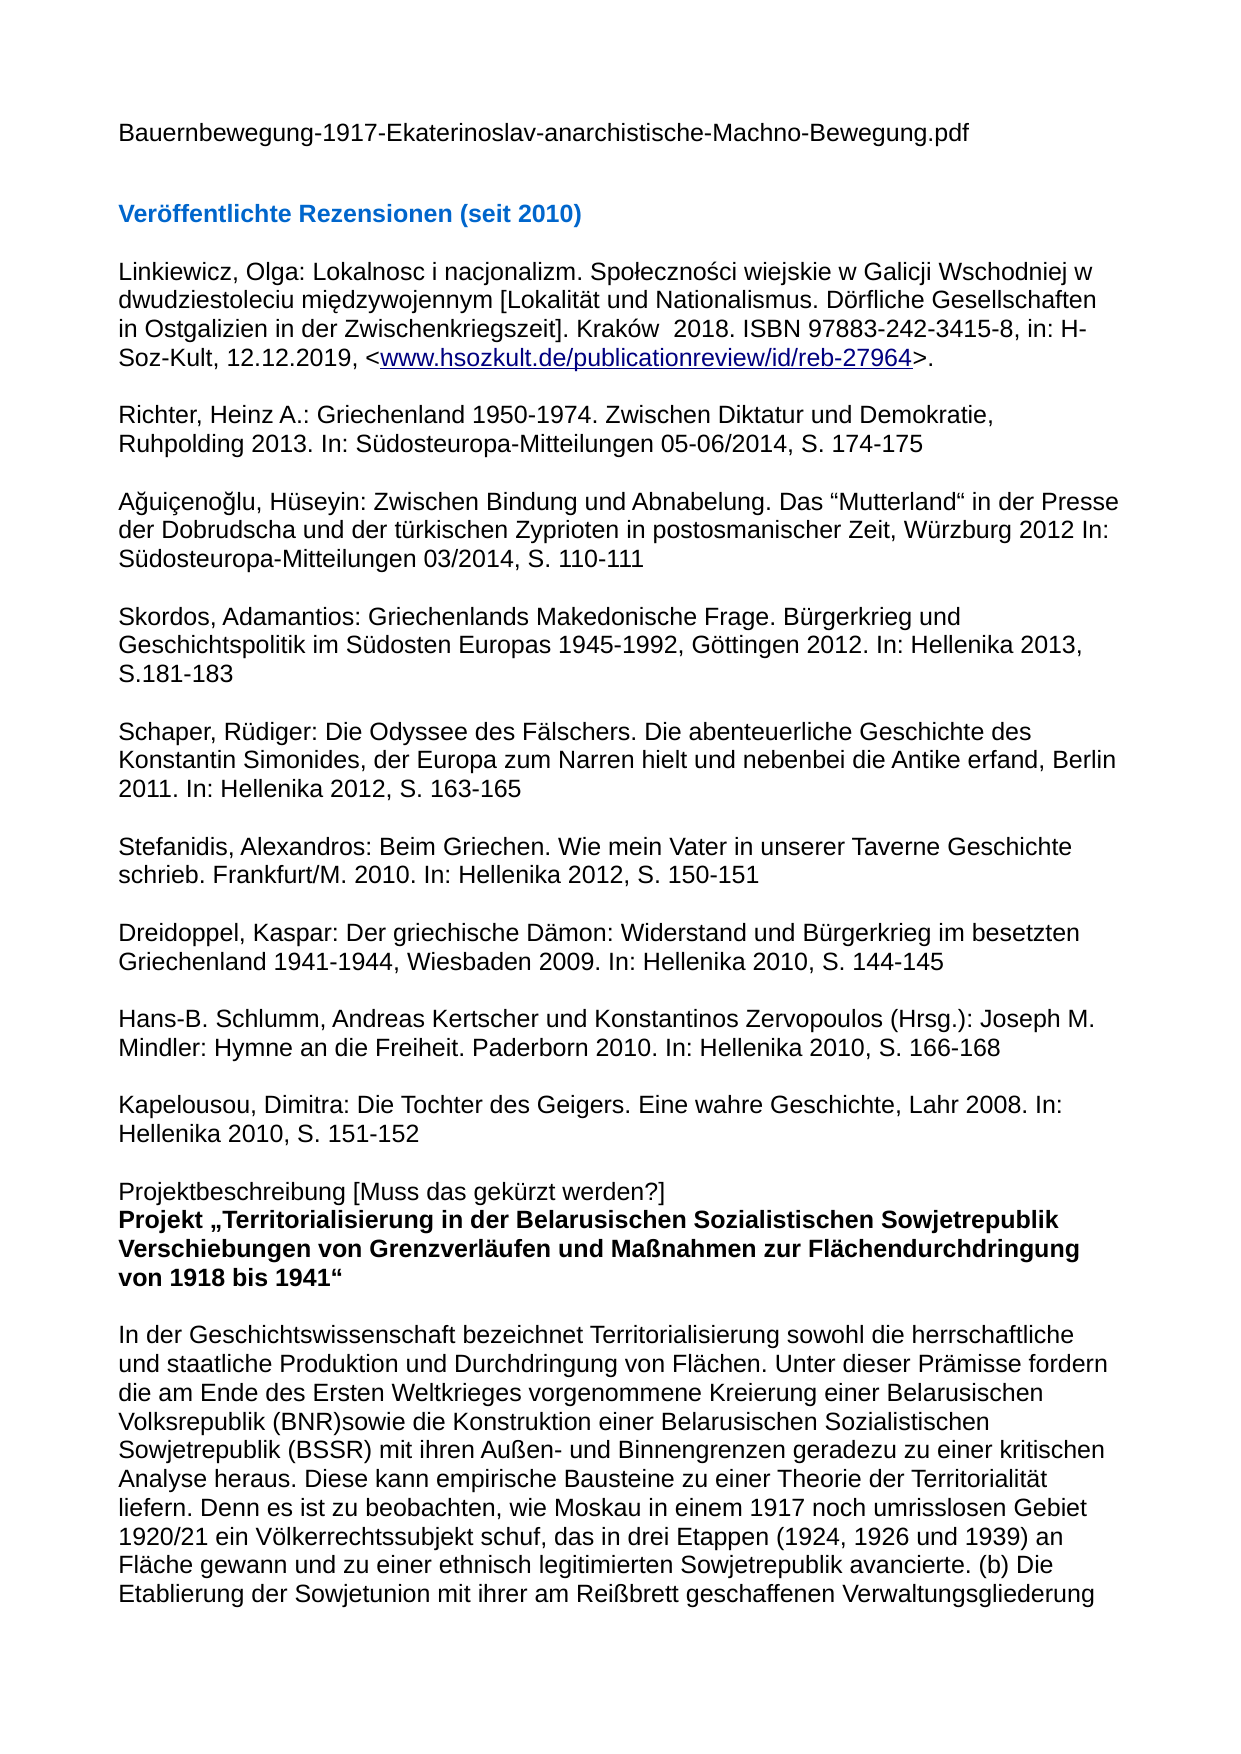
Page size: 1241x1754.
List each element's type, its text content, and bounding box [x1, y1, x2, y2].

text Skordos, Adamantios: Griechenlands Makedonische Frage. Bürgerkrieg und Geschichtspolitik im Südosten Europas 1945-1992, Göttingen 2012. In: Hellenika 2013, S.181-183 [118, 602, 1122, 688]
text Projektbeschreibung [Muss das gekürzt werden?] [118, 1177, 1122, 1206]
text Bauernbewegung-1917-Ekaterinoslav-anarchistische-Machno-Bewegung.pdf [118, 118, 1122, 147]
text In der Geschichtswissenschaft bezeichnet Territorialisierung sowohl die herrschaftliche und staatliche Produktion und Durchdringung von Flächen. Unter dieser Prämisse fordern die am Ende des Ersten Weltkrieges vorgenommene Kreierung einer Belarusischen Volksrepublik (BNR)sowie die Konstruktion einer Belarusischen Sozialistischen Sowjetrepublik (BSSR) mit ihren Außen- und Binnengrenzen geradezu zu einer kritischen Analyse heraus. Diese kann empirische Bausteine zu einer Theorie der Territorialität liefern. Denn es ist zu beobachten, wie Moskau in einem 1917 noch umrisslosen Gebiet 1920/21 ein Völkerrechtssubjekt schuf, das in drei Etappen (1924, 1926 und 1939) an Fläche gewann und zu einer ethnisch legitimierten Sowjetrepublik avancierte. (b) Die Etablierung der Sowjetunion mit ihrer am Reißbrett geschaffenen Verwaltungsgliederung [118, 1321, 1122, 1608]
text Richter, Heinz A.: Griechenland 1950-1974. Zwischen Diktatur und Demokratie, Ruhpolding 2013. In: Südosteuropa-Mitteilungen 05-06/2014, S. 174-175 [118, 401, 1122, 458]
text Dreidoppel, Kaspar: Der griechische Dämon: Widerstand und Bürgerkrieg im besetzten Griechenland 1941-1944, Wiesbaden 2009. In: Hellenika 2010, S. 144-145 [118, 918, 1122, 976]
text Ağuiçenoğlu, Hüseyin: Zwischen Bindung und Abnabelung. Das “Mutterland“ in der Presse der Dobrudscha und der türkischen Zyprioten in postosmanischer Zeit, Würzburg 2012 In: Südosteuropa-Mitteilungen 03/2014, S. 110-111 [118, 487, 1122, 573]
text Stefanidis, Alexandros: Beim Griechen. Wie mein Vater in unserer Taverne Geschichte schrieb. Frankfurt/M. 2010. In: Hellenika 2012, S. 150-151 [118, 832, 1122, 889]
text Kapelousou, Dimitra: Die Tochter des Geigers. Eine wahre Geschichte, Lahr 2008. In: Hellenika 2010, S. 151-152 [118, 1091, 1122, 1148]
text Hans-B. Schlumm, Andreas Kertscher und Konstantinos Zervopoulos (Hrsg.): Joseph M. Mindler: Hymne an die Freiheit. Paderborn 2010. In: Hellenika 2010, S. 166-168 [118, 1004, 1122, 1062]
text Projekt „Territorialisierung in der Belarusischen Sozialistischen Sowjetrepublik Verschiebungen von Grenzverläufen und Maßnahmen zur Flächendurchdringung von 1918 bis 1941“ [118, 1206, 1122, 1292]
text Schaper, Rüdiger: Die Odyssee des Fälschers. Die abenteuerliche Geschichte des Konstantin Simonides, der Europa zum Narren hielt und nebenbei die Antike erfand, Berlin 2011. In: Hellenika 2012, S. 163-165 [118, 717, 1122, 803]
text Linkiewicz, Olga: Lokalnosc i nacjonalizm. Społeczności wiejskie w Galicji Wschodniej w dwudziestoleciu międzywojennym [Lokalität und Nationalismus. Dörfliche Gesellschaften in Ostgalizien in der Zwischenkriegszeit]. Kraków 2018. ISBN 97883-242-3415-8, in: H-Soz-Kult, 12.12.2019, <www.hsozkult.de/publicationreview/id/reb-27964>. [118, 257, 1122, 372]
text Veröffentlichte Rezensionen (seit 2010) [118, 199, 1122, 228]
